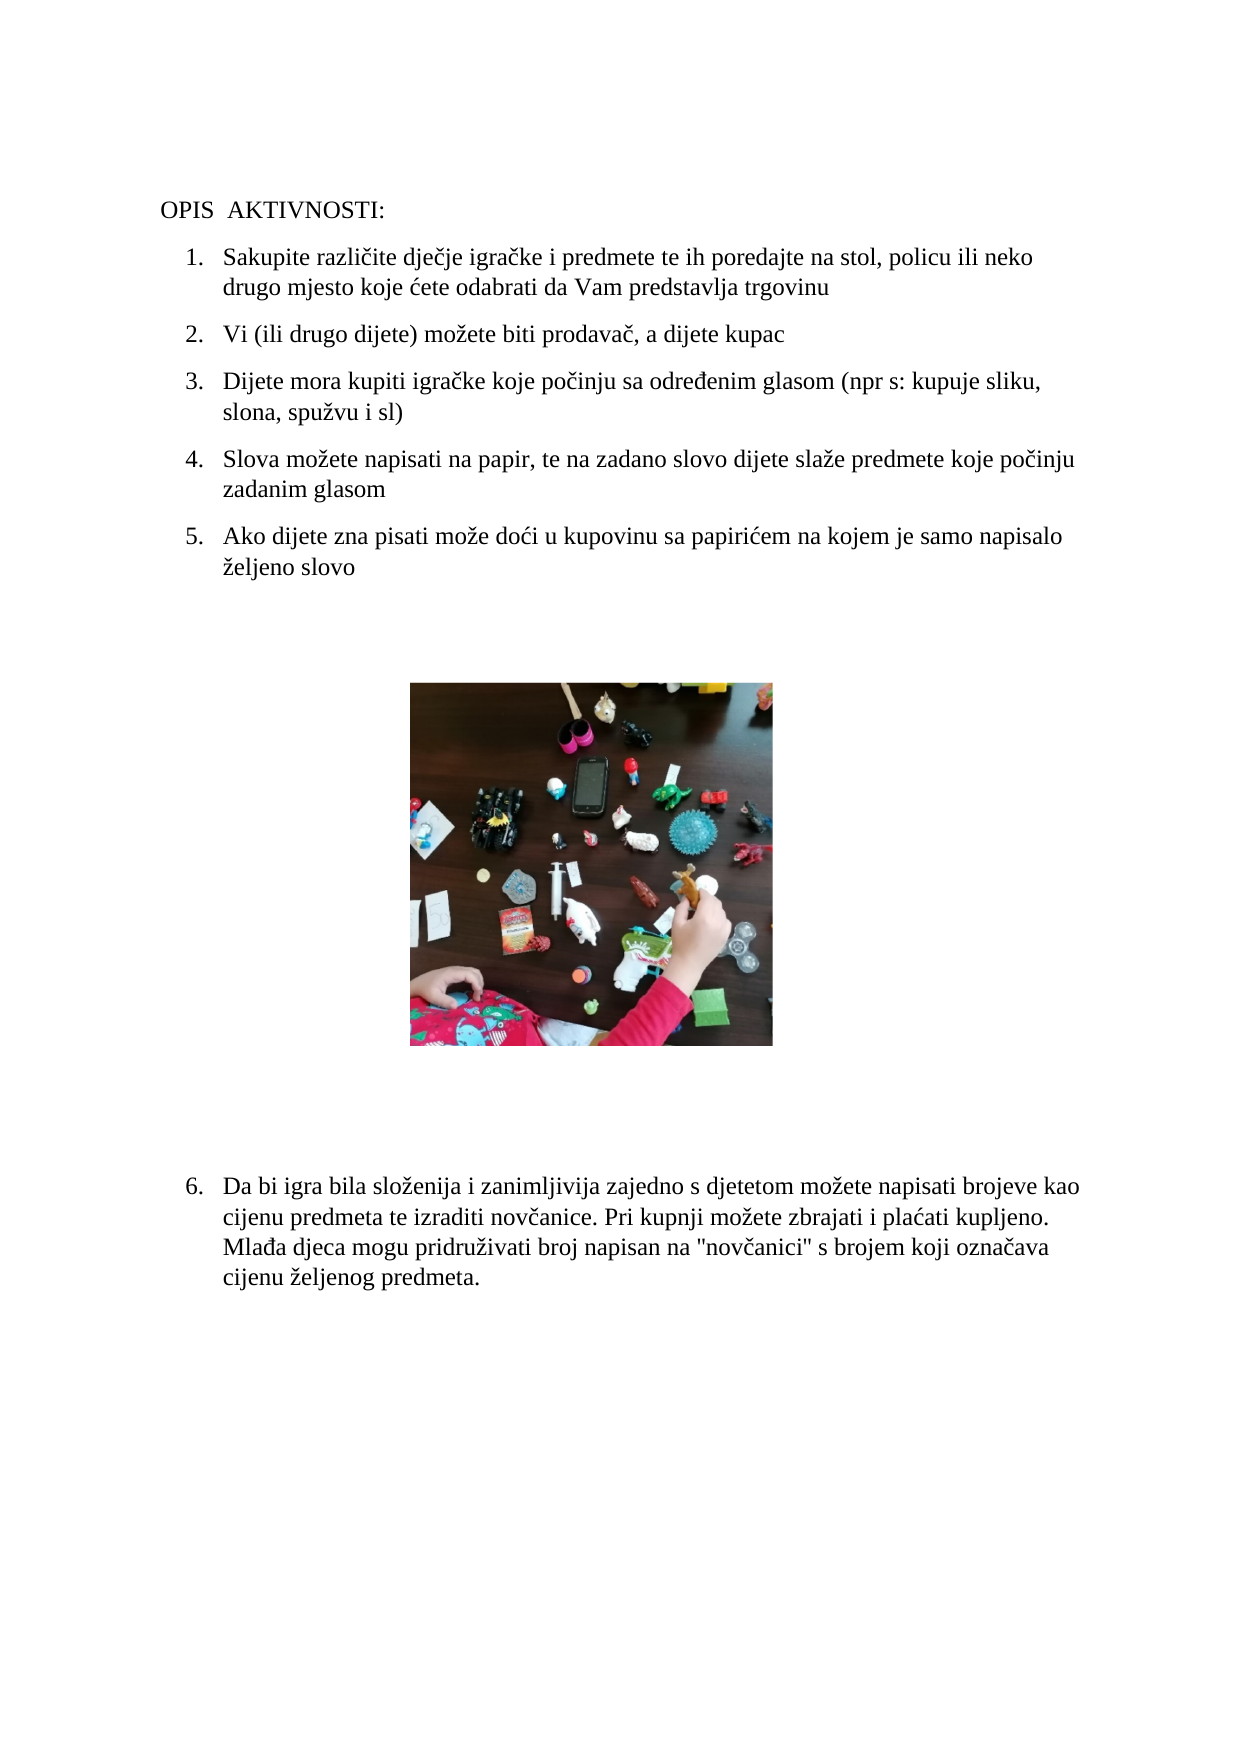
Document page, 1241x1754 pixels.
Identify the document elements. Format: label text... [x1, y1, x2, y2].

list Sakupite različite dječje igračke i predmete te ih poredajte na stol, policu ili neko drugo mjesto koje ćete odabrati da Vam predstavlja trgovinu [185, 242, 1093, 301]
list Ako dijete zna pisati može doći u kupovinu sa papirićem na kojem je samo napisalo željeno slovo [185, 521, 1093, 581]
list Dijete mora kupiti igračke koje počinju sa određenim glasom (npr s: kupuje sliku, slona, spužvu i sl) [185, 366, 1093, 426]
list Da bi igra bila složenija i zanimljivija zajedno s djetetom možete napisati brojeve kao cijenu predmeta te izraditi novčanice. Pri kupnji možete zbrajati i plaćati kupljeno. Mlađa djeca mogu pridruživati broj napisan na ''novčanici'' s brojem koji označava cijenu željenog predmeta. [185, 1171, 1093, 1291]
list Slova možete napisati na papir, te na zadano slovo dijete slaže predmete koje počinju zadanim glasom [185, 444, 1093, 503]
list Vi (ili drugo dijete) možete biti prodavač, a dijete kupac [185, 319, 1093, 348]
text OPIS AKTIVNOSTI: [148, 195, 1093, 223]
